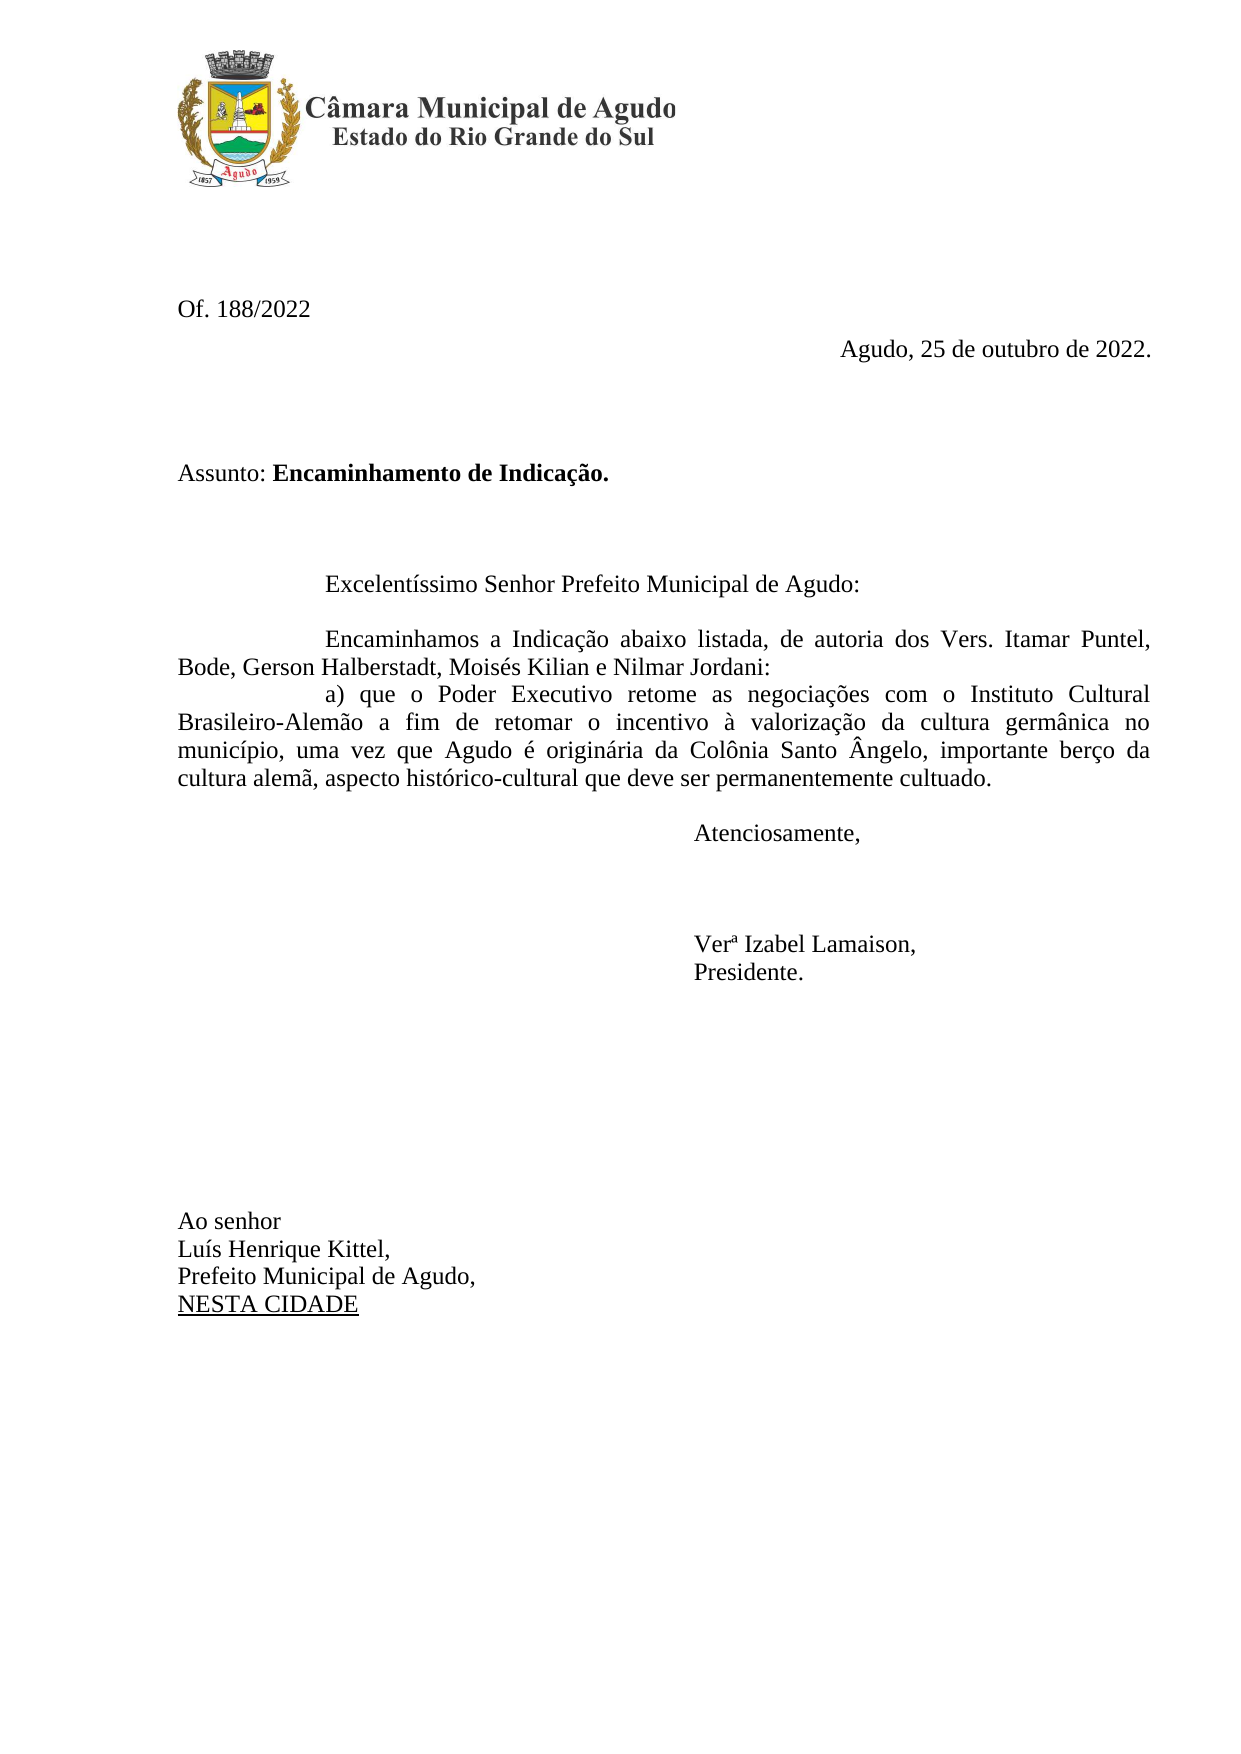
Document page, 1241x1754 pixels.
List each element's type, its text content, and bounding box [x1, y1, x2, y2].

text Presidente. [546, 958, 1152, 985]
text Of. 188/2022 [177, 295, 1152, 323]
text Ao senhor [177, 1207, 1152, 1235]
text NESTA CIDADE [177, 1290, 1152, 1318]
text Encaminhamos a Indicação abaixo listada, de autoria dos Vers. Itamar Puntel, Bode, Gerson Halberstadt, Moisés Kilian e Nilmar Jordani: [177, 625, 1152, 681]
text Assunto: Encaminhamento de Indicação. [177, 459, 1152, 487]
text Luís Henrique Kittel, [177, 1235, 1152, 1262]
text Excelentíssimo Senhor Prefeito Municipal de Agudo: [177, 570, 1152, 597]
text Agudo, 25 de outubro de 2022. [177, 336, 1152, 363]
text Atenciosamente, [546, 819, 1152, 847]
picture [177, 50, 676, 187]
text Prefeito Municipal de Agudo, [177, 1262, 1152, 1290]
text a) que o Poder Executivo retome as negociações com o Instituto Cultural Brasileiro-Alemão a fim de retomar o incentivo à valorização da cultura germânica no município, uma vez que Agudo é originária da Colônia Santo Ângelo, importante berço da cultura alemã, aspecto histórico-cultural que deve ser permanentemente cultuado. [177, 681, 1152, 791]
text Verª Izabel Lamaison, [546, 930, 1152, 958]
